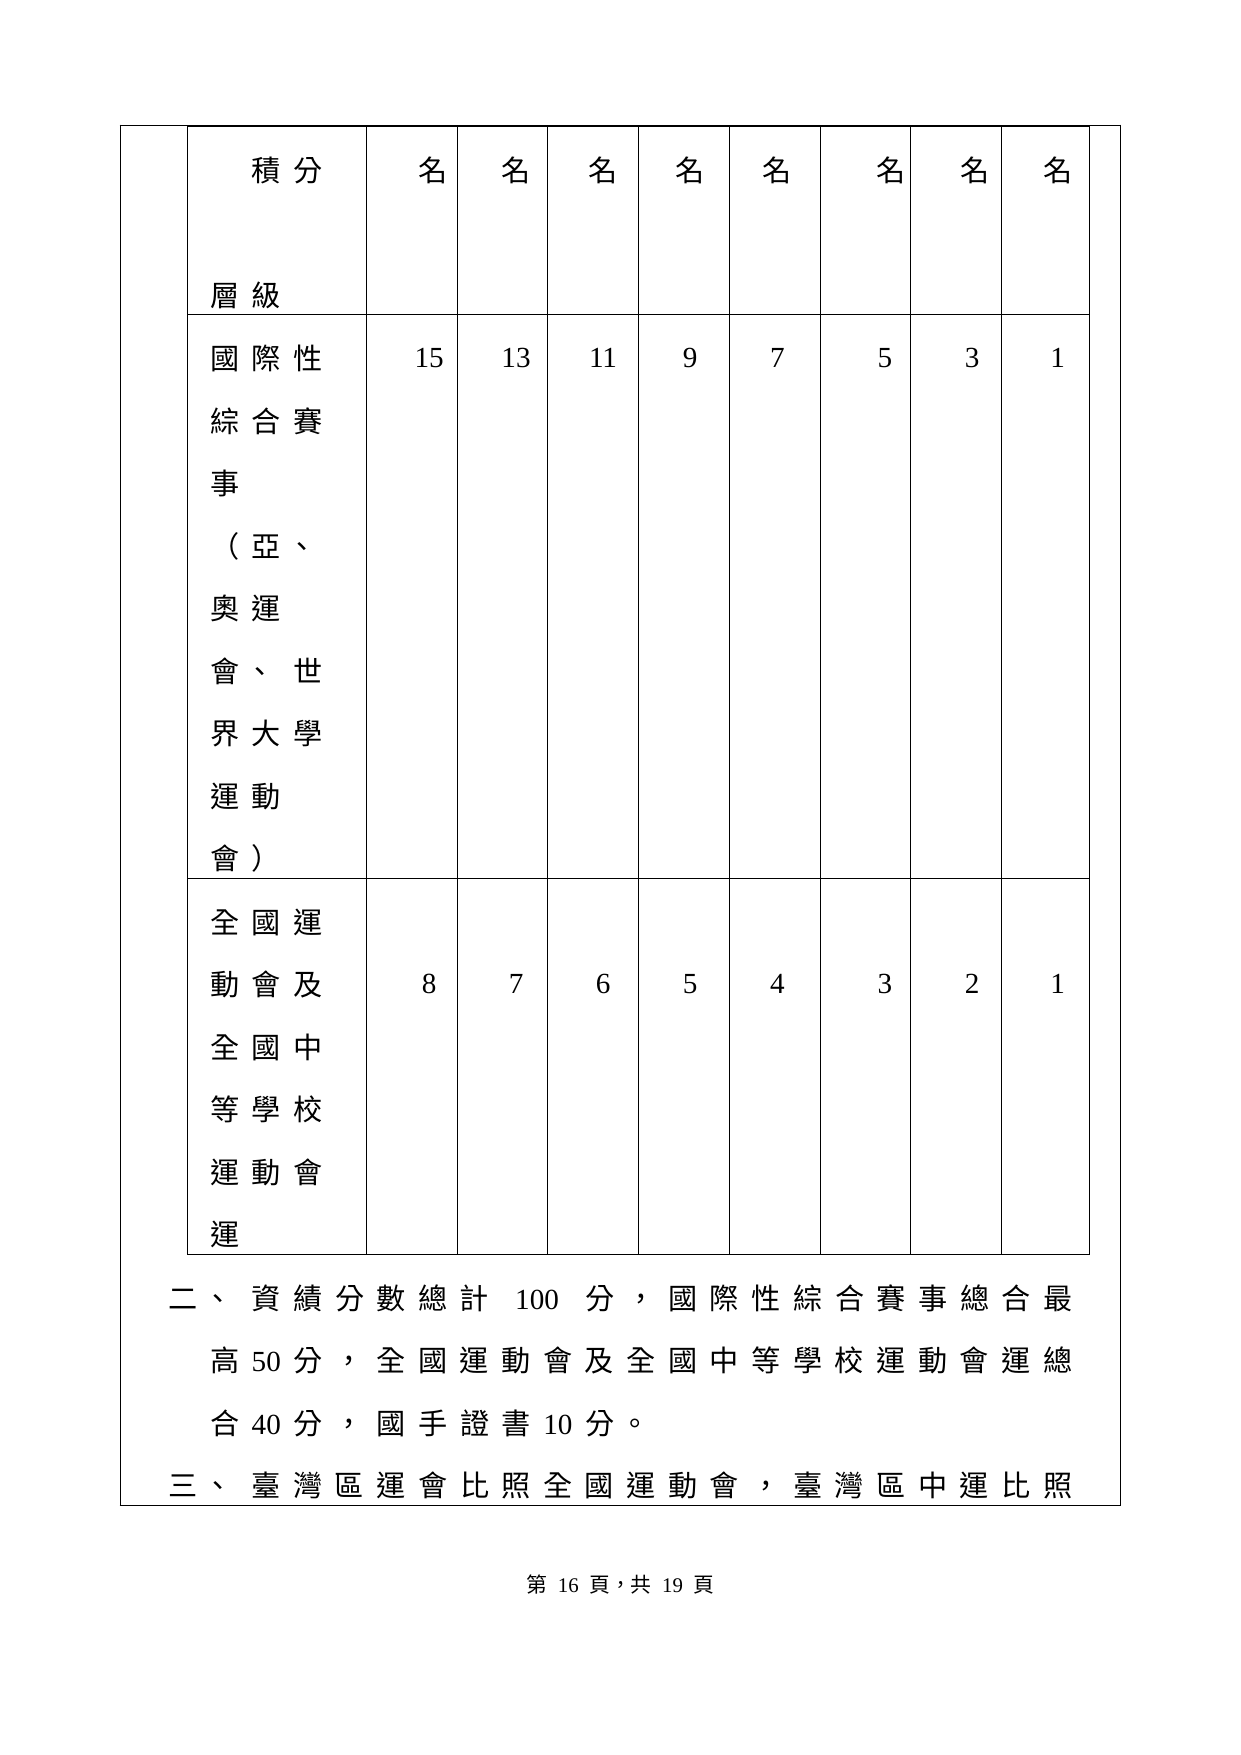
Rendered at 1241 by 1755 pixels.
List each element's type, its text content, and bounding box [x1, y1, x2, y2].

table_header 名 [821, 127, 910, 314]
table_cell 2 [911, 879, 1001, 1254]
table_cell 5 [821, 315, 910, 878]
table_cell 二、資績分數總計100分，國際性綜合賽事總合最高50分，全國運動會及全國中等學校運動會運總合40分，國手證書10分。 三、臺灣區運會比照全國運動會，臺灣區中運比照 [121, 126, 1120, 1505]
table_header 名 [1002, 127, 1089, 314]
table_header 名 [639, 127, 729, 314]
table_cell 6 [548, 879, 638, 1254]
table_cell 8 [367, 879, 457, 1254]
table_cell 1 [1002, 315, 1089, 878]
table_cell 5 [639, 879, 729, 1254]
table_header 名 [548, 127, 638, 314]
table_header 名 [458, 127, 547, 314]
table_cell 9 [639, 315, 729, 878]
table_cell 15 [367, 315, 457, 878]
table_cell 全國運動會及全國中等學校運動會運 [188, 879, 366, 1254]
table_cell 3 [821, 879, 910, 1254]
table_cell 7 [458, 879, 547, 1254]
table_cell 13 [458, 315, 547, 878]
table_header 名 [367, 127, 457, 314]
table_header 名 [730, 127, 820, 314]
table_cell 7 [730, 315, 820, 878]
table_header 名 [911, 127, 1001, 314]
table_header 積分 層級 [188, 127, 366, 314]
table_cell 3 [911, 315, 1001, 878]
table_cell 11 [548, 315, 638, 878]
table_cell 1 [1002, 879, 1089, 1254]
table_cell 4 [730, 879, 820, 1254]
table_cell 國際性綜合賽事（亞、奧運會、世界大學運動會） [188, 315, 366, 878]
